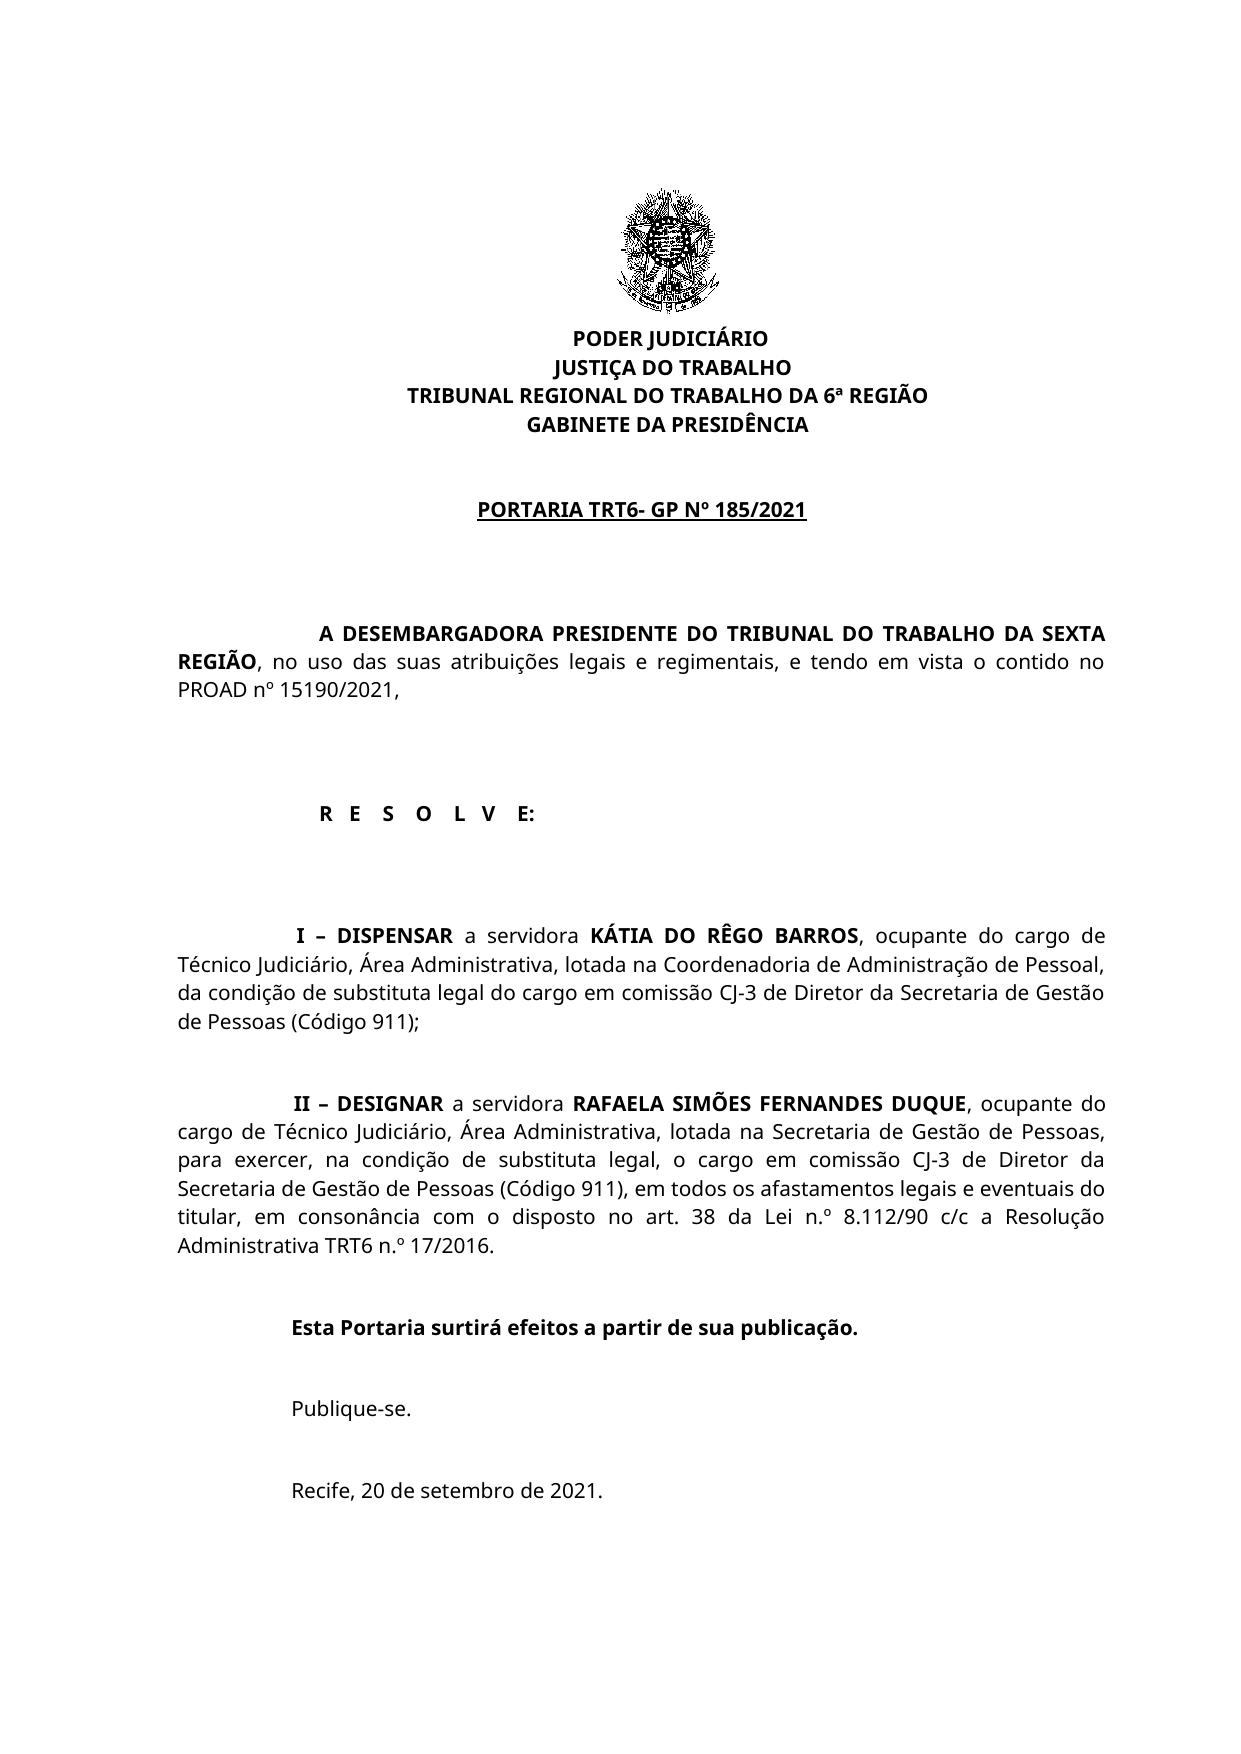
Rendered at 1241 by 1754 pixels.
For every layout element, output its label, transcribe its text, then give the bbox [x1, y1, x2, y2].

text R E S O L V E: [177, 799, 1106, 827]
text TRIBUNAL REGIONAL DO TRABALHO DA 6ª REGIÃO [177, 381, 1158, 410]
text Esta Portaria surtirá efeitos a partir de sua publicação. [177, 1313, 1106, 1341]
text A DESEMBARGADORA PRESIDENTE DO TRIBUNAL DO TRABALHO DA SEXTA REGIÃO, no uso das suas atribuições legais e regimentais, e tendo em vista o contido no PROAD nº 15190/2021, [177, 619, 1106, 704]
text II – DESIGNAR a servidora RAFAELA SIMÕES FERNANDES DUQUE, ocupante do cargo de Técnico Judiciário, Área Administrativa, lotada na Secretaria de Gestão de Pessoas, para exercer, na condição de substituta legal, o cargo em comissão CJ-3 de Diretor da Secretaria de Gestão de Pessoas (Código 911), em todos os afastamentos legais e eventuais do titular, em consonância com o disposto no art. 38 da Lei n.º 8.112/90 c/c a Resolução Administrativa TRT6 n.º 17/2016. [177, 1089, 1106, 1259]
text PODER JUDICIÁRIO [177, 324, 1158, 353]
text GABINETE DA PRESIDÊNCIA [177, 410, 1158, 438]
text Recife, 20 de setembro de 2021. [177, 1476, 1106, 1505]
text PORTARIA TRT6- GP Nº 185/2021 [177, 495, 1106, 524]
text I – DISPENSAR a servidora KÁTIA DO RÊGO BARROS, ocupante do cargo de Técnico Judiciário, Área Administrativa, lotada na Coordenadoria de Administração de Pessoal, da condição de substituta legal do cargo em comissão CJ-3 de Diretor da Secretaria de Gestão de Pessoas (Código 911); [177, 921, 1106, 1035]
text Publique-se. [177, 1394, 1106, 1423]
text JUSTIÇA DO TRABALHO [177, 353, 1158, 381]
